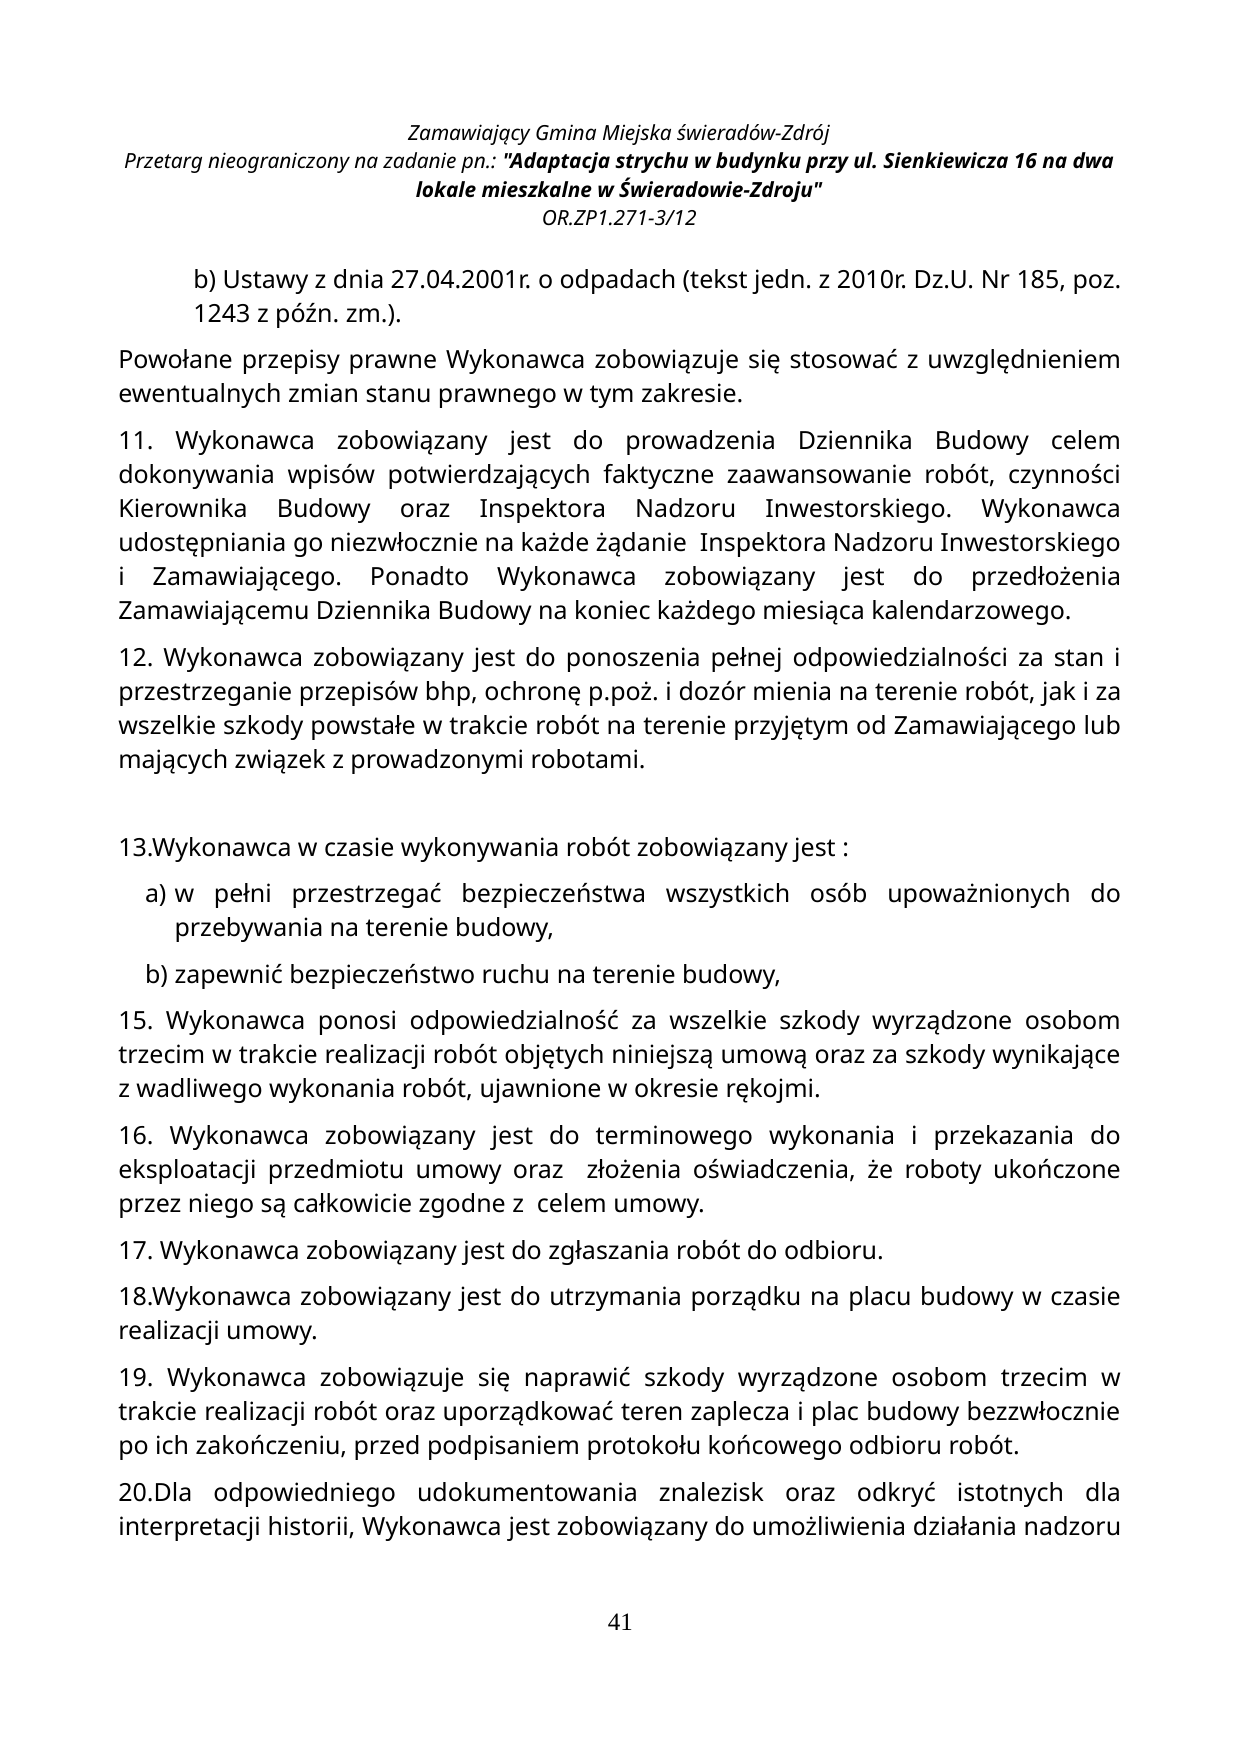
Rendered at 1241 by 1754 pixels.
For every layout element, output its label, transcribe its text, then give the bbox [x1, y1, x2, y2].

text 15. Wykonawca ponosi odpowiedzialność za wszelkie szkody wyrządzone osobom trzecim w trakcie realizacji robót objętych niniejszą umową oraz za szkody wynikające z wadliwego wykonania robót, ujawnione w okresie rękojmi. [118, 1003, 1122, 1105]
text 19. Wykonawca zobowiązuje się naprawić szkody wyrządzone osobom trzecim w trakcie realizacji robót oraz uporządkować teren zaplecza i plac budowy bezzwłocznie po ich zakończeniu, przed podpisaniem protokołu końcowego odbioru robót. [118, 1359, 1122, 1462]
text b) zapewnić bezpieczeństwo ruchu na terenie budowy, [145, 956, 1122, 990]
text 13.Wykonawca w czasie wykonywania robót zobowiązany jest : [118, 829, 1122, 863]
text 18.Wykonawca zobowiązany jest do utrzymania porządku na placu budowy w czasie realizacji umowy. [118, 1279, 1122, 1347]
text 20.Dla odpowiedniego udokumentowania znalezisk oraz odkryć istotnych dla interpretacji historii, Wykonawca jest zobowiązany do umożliwienia działania nadzoru [118, 1474, 1122, 1542]
text b) Ustawy z dnia 27.04.2001r. o odpadach (tekst jedn. z 2010r. Dz.U. Nr 185, poz. 1243 z późn. zm.). [193, 261, 1122, 329]
text 12. Wykonawca zobowiązany jest do ponoszenia pełnej odpowiedzialności za stan i przestrzeganie przepisów bhp, ochronę p.poż. i dozór mienia na terenie robót, jak i za wszelkie szkody powstałe w trakcie robót na terenie przyjętym od Zamawiającego lub mających związek z prowadzonymi robotami. [118, 639, 1122, 776]
text a) w pełni przestrzegać bezpieczeństwa wszystkich osób upoważnionych do przebywania na terenie budowy, [145, 876, 1122, 944]
text Powołane przepisy prawne Wykonawca zobowiązuje się stosować z uwzględnieniem ewentualnych zmian stanu prawnego w tym zakresie. [118, 342, 1122, 410]
text 11. Wykonawca zobowiązany jest do prowadzenia Dziennika Budowy celem dokonywania wpisów potwierdzających faktyczne zaawansowanie robót, czynności Kierownika Budowy oraz Inspektora Nadzoru Inwestorskiego. Wykonawca udostępniania go niezwłocznie na każde żądanie Inspektora Nadzoru Inwestorskiego i Zamawiającego. Ponadto Wykonawca zobowiązany jest do przedłożenia Zamawiającemu Dziennika Budowy na koniec każdego miesiąca kalendarzowego. [118, 423, 1122, 627]
text 17. Wykonawca zobowiązany jest do zgłaszania robót do odbioru. [118, 1232, 1122, 1266]
text 16. Wykonawca zobowiązany jest do terminowego wykonania i przekazania do eksploatacji przedmiotu umowy oraz złożenia oświadczenia, że roboty ukończone przez niego są całkowicie zgodne z celem umowy. [118, 1118, 1122, 1220]
